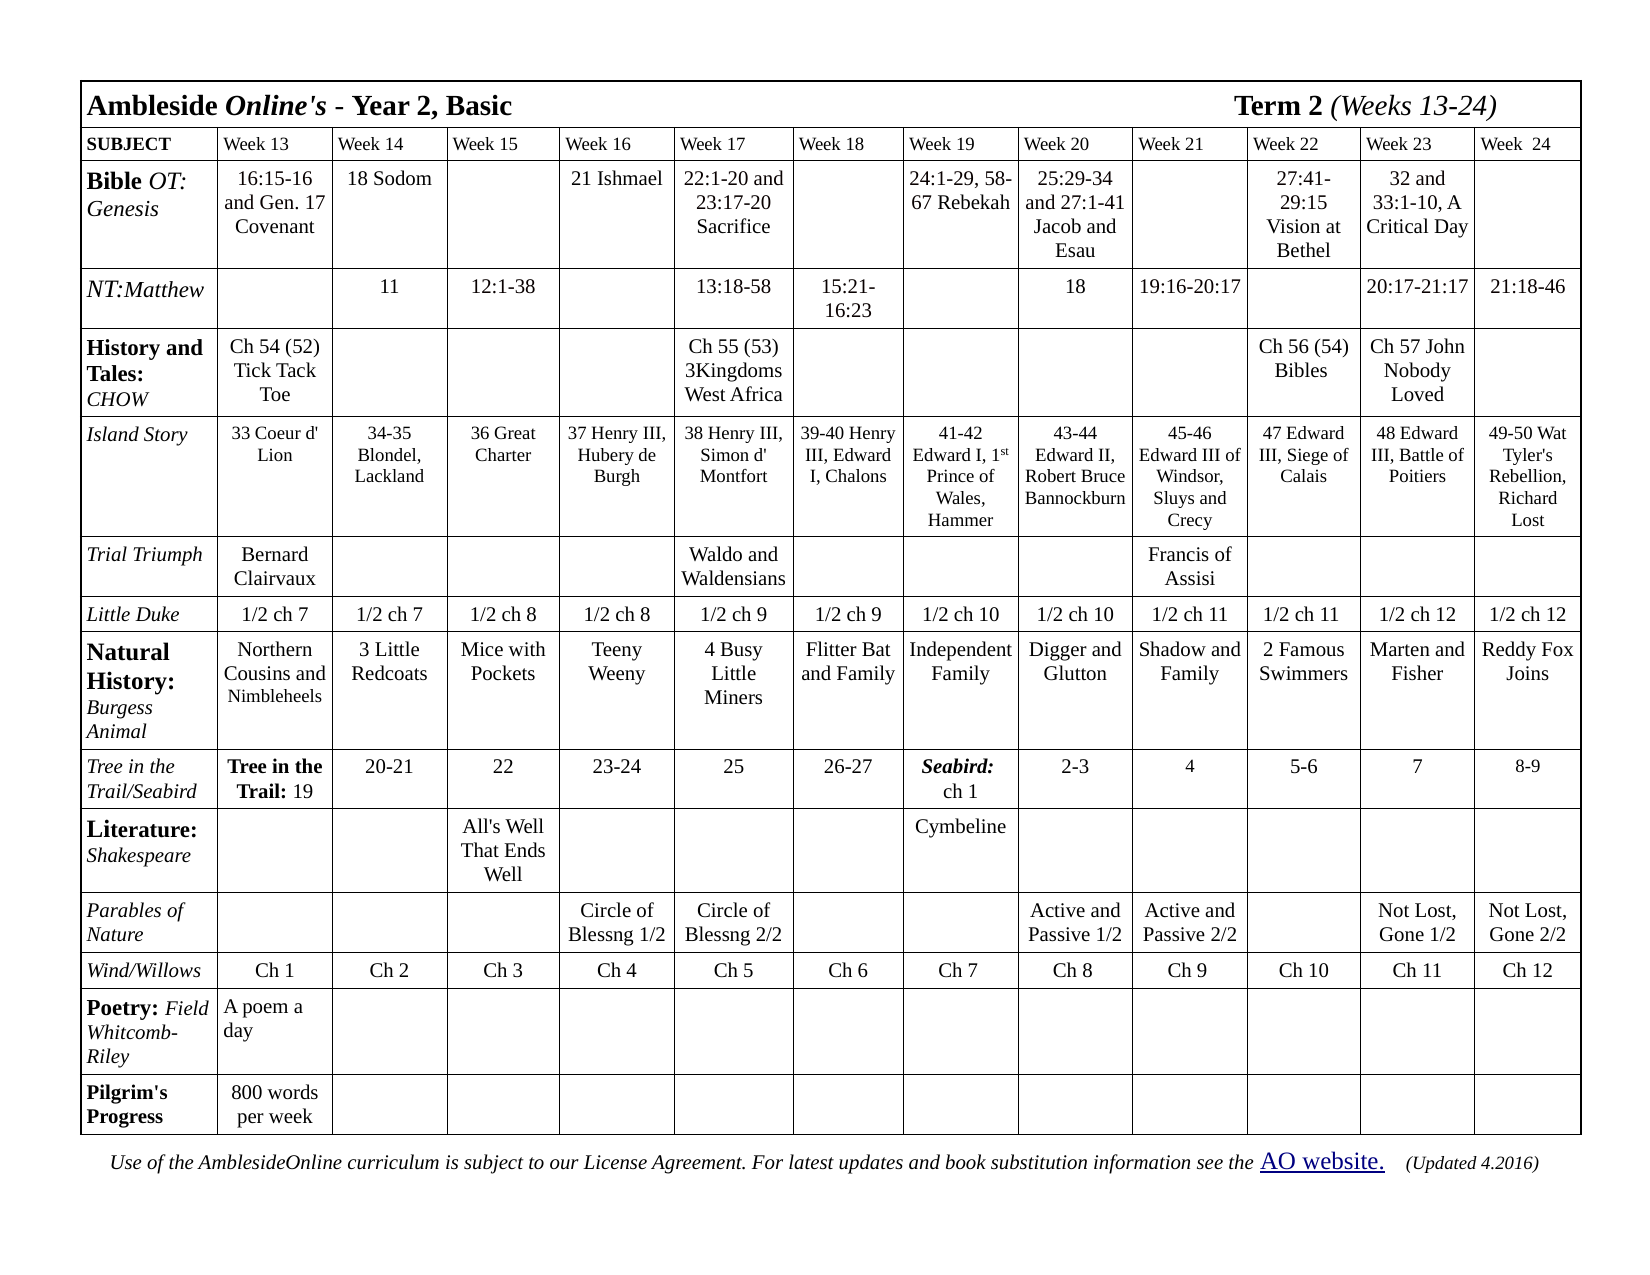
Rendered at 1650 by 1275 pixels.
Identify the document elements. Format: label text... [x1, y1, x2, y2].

table_cell Tree in the Trail: 19 [218, 750, 332, 808]
table_cell 3 Little Redcoats [333, 632, 447, 748]
table_cell 1/2 ch 8 [448, 597, 559, 631]
table_cell Ch 3 [448, 953, 559, 988]
table_cell [333, 537, 447, 596]
table_cell Ch 10 [1248, 953, 1360, 988]
table_cell [675, 1075, 793, 1134]
table_cell [1019, 989, 1132, 1074]
table_cell 26-27 [794, 750, 903, 808]
table_cell Week 18 [794, 128, 903, 160]
table_cell 16:15-16 and Gen. 17 Covenant [218, 161, 332, 268]
table_cell 1/2 ch 12 [1475, 597, 1580, 631]
table_cell [448, 989, 559, 1074]
table_cell A poem a day [218, 989, 332, 1074]
table_cell Mice with Pockets [448, 632, 559, 748]
table_cell Ch 54 (52) Tick Tack Toe [218, 329, 332, 416]
table_cell 38 Henry III, Simon d' Montfort [675, 417, 793, 536]
table_cell [1133, 989, 1247, 1074]
table_cell 25 [675, 750, 793, 808]
table_cell 1/2 ch 7 [218, 597, 332, 631]
table_cell [1133, 161, 1247, 268]
table_cell 21 Ishmael [560, 161, 674, 268]
table_cell [794, 329, 903, 416]
table_cell Literature: Shakespeare [82, 809, 217, 892]
table_cell Cymbeline [904, 809, 1018, 892]
table_cell 800 words per week [218, 1075, 332, 1134]
table_cell Poetry: Field Whitcomb-Riley [82, 989, 217, 1074]
table_cell Tree in the Trail/Seabird [82, 750, 217, 808]
table_cell [1248, 893, 1360, 952]
table_cell Ch 8 [1019, 953, 1132, 988]
table_cell 12:1-38 [448, 269, 559, 328]
table_cell 1/2 ch 9 [675, 597, 793, 631]
table_cell [218, 893, 332, 952]
table_cell [904, 893, 1018, 952]
table_cell Active and Passive 1/2 [1019, 893, 1132, 952]
table_cell [794, 989, 903, 1074]
table_cell [1248, 989, 1360, 1074]
table_cell [560, 269, 674, 328]
table_cell 2-3 [1019, 750, 1132, 808]
table_cell Ch 6 [794, 953, 903, 988]
table_cell [1248, 809, 1360, 892]
table_cell Wind/Willows [82, 953, 217, 988]
table_cell 1/2 ch 11 [1133, 597, 1247, 631]
table_cell Seabird: ch 1 [904, 750, 1018, 808]
table_cell Ch 2 [333, 953, 447, 988]
table_cell Ch 9 [1133, 953, 1247, 988]
table_cell 1/2 ch 12 [1361, 597, 1474, 631]
table_cell [1361, 1075, 1474, 1134]
table_cell [1133, 809, 1247, 892]
table_cell 2 Famous Swimmers [1248, 632, 1360, 748]
table_cell [448, 329, 559, 416]
table_cell Flitter Bat and Family [794, 632, 903, 748]
table_cell 33 Coeur d' Lion [218, 417, 332, 536]
table_cell 1/2 ch 7 [333, 597, 447, 631]
table_cell [675, 809, 793, 892]
table_cell [1019, 329, 1132, 416]
table_cell [794, 537, 903, 596]
table_cell 23-24 [560, 750, 674, 808]
table_cell [1361, 809, 1474, 892]
table_cell 1/2 ch 10 [904, 597, 1018, 631]
table_cell [560, 329, 674, 416]
table_cell [794, 161, 903, 268]
table_cell 37 Henry III, Hubery de Burgh [560, 417, 674, 536]
table_cell Week 19 [904, 128, 1018, 160]
table_cell 41-42 Edward I, 1st Prince of Wales, Hammer [904, 417, 1018, 536]
table_cell Trial Triumph [82, 537, 217, 596]
table_cell 1/2 ch 9 [794, 597, 903, 631]
table_cell 19:16-20:17 [1133, 269, 1247, 328]
table_cell [1475, 161, 1580, 268]
table_cell 20-21 [333, 750, 447, 808]
table_cell 22 [448, 750, 559, 808]
table_cell [1361, 537, 1474, 596]
table_cell Circle of Blessng 2/2 [675, 893, 793, 952]
table_cell Week 13 [218, 128, 332, 160]
table_cell [1133, 1075, 1247, 1134]
table_cell [1475, 989, 1580, 1074]
table_cell Little Duke [82, 597, 217, 631]
table_cell [218, 809, 332, 892]
table_cell [1133, 329, 1247, 416]
table_cell 25:29-34 and 27:1-41 Jacob and Esau [1019, 161, 1132, 268]
table_cell 47 Edward III, Siege of Calais [1248, 417, 1360, 536]
table_cell [218, 269, 332, 328]
table_cell [448, 161, 559, 268]
table_cell [1475, 1075, 1580, 1134]
table_cell 5-6 [1248, 750, 1360, 808]
table_cell Week 17 [675, 128, 793, 160]
table_cell [333, 809, 447, 892]
table_cell 7 [1361, 750, 1474, 808]
table_cell Week 15 [448, 128, 559, 160]
table_cell Natural History: Burgess Animal [82, 632, 217, 748]
table_cell Active and Passive 2/2 [1133, 893, 1247, 952]
table_cell [448, 893, 559, 952]
table_cell [333, 329, 447, 416]
table_cell [794, 1075, 903, 1134]
table_cell [560, 809, 674, 892]
table_cell NT:Matthew [82, 269, 217, 328]
table_cell 45-46 Edward III of Windsor, Sluys and Crecy [1133, 417, 1247, 536]
table_cell [1361, 989, 1474, 1074]
table_cell [560, 1075, 674, 1134]
table_cell [448, 1075, 559, 1134]
table_cell Bernard Clairvaux [218, 537, 332, 596]
table_cell Ch 57 John Nobody Loved [1361, 329, 1474, 416]
table_cell [333, 1075, 447, 1134]
table_cell Not Lost, Gone 2/2 [1475, 893, 1580, 952]
table_cell [794, 893, 903, 952]
table_cell [675, 989, 793, 1074]
table_cell 27:41-29:15 Vision at Bethel [1248, 161, 1360, 268]
table_cell 18 [1019, 269, 1132, 328]
table_cell Parables of Nature [82, 893, 217, 952]
table_cell History and Tales: CHOW [82, 329, 217, 416]
table_cell Teeny Weeny [560, 632, 674, 748]
table_cell [1248, 1075, 1360, 1134]
table_cell Ch 55 (53) 3KingdomsWest Africa [675, 329, 793, 416]
table_cell 43-44 Edward II, Robert Bruce Bannockburn [1019, 417, 1132, 536]
table_cell Bible OT: Genesis [82, 161, 217, 268]
table_cell All's Well That Ends Well [448, 809, 559, 892]
table_cell [904, 1075, 1018, 1134]
table_cell [1248, 269, 1360, 328]
table_cell 48 Edward III, Battle of Poitiers [1361, 417, 1474, 536]
table_cell Waldo and Waldensians [675, 537, 793, 596]
table_cell [1019, 809, 1132, 892]
table_cell Ch 56 (54) Bibles [1248, 329, 1360, 416]
table_cell 15:21-16:23 [794, 269, 903, 328]
table_cell Francis of Assisi [1133, 537, 1247, 596]
table_header Ambleside Online's - Year 2, Basic Term 2 (Weeks 13-24) [82, 82, 1580, 127]
table_cell [333, 989, 447, 1074]
table_cell 21:18-46 [1475, 269, 1580, 328]
table_cell [560, 989, 674, 1074]
table_cell [904, 329, 1018, 416]
table_cell [333, 893, 447, 952]
table_cell [904, 269, 1018, 328]
table_cell 18 Sodom [333, 161, 447, 268]
table_cell 13:18-58 [675, 269, 793, 328]
table_cell [904, 989, 1018, 1074]
table_cell [1248, 537, 1360, 596]
table_cell [448, 537, 559, 596]
table_cell Pilgrim's Progress [82, 1075, 217, 1134]
table_cell Ch 4 [560, 953, 674, 988]
table_cell Week 24 [1475, 128, 1580, 160]
table_cell 4 Busy Little Miners [675, 632, 793, 748]
table_cell [560, 537, 674, 596]
table_cell 4 [1133, 750, 1247, 808]
table_cell [1475, 329, 1580, 416]
table_cell 1/2 ch 10 [1019, 597, 1132, 631]
table_cell Week 20 [1019, 128, 1132, 160]
table_cell 8-9 [1475, 750, 1580, 808]
table_cell Marten and Fisher [1361, 632, 1474, 748]
table_cell 34-35 Blondel, Lackland [333, 417, 447, 536]
table_cell [1475, 537, 1580, 596]
table_cell Week 16 [560, 128, 674, 160]
table_cell Northern Cousins and Nimbleheels [218, 632, 332, 748]
table_cell Ch 7 [904, 953, 1018, 988]
table_cell Week 22 [1248, 128, 1360, 160]
table_cell [794, 809, 903, 892]
table_cell Reddy Fox Joins [1475, 632, 1580, 748]
table_cell Independent Family [904, 632, 1018, 748]
table_cell Ch 12 [1475, 953, 1580, 988]
table_cell Ch 1 [218, 953, 332, 988]
table_cell 32 and 33:1-10, A Critical Day [1361, 161, 1474, 268]
table_cell 24:1-29, 58-67 Rebekah [904, 161, 1018, 268]
table_cell [904, 537, 1018, 596]
table_cell Digger and Glutton [1019, 632, 1132, 748]
table_cell Shadow and Family [1133, 632, 1247, 748]
table_cell 36 Great Charter [448, 417, 559, 536]
table_cell 39-40 Henry III, Edward I, Chalons [794, 417, 903, 536]
table_cell 1/2 ch 8 [560, 597, 674, 631]
table_cell Week 14 [333, 128, 447, 160]
table_cell Week 21 [1133, 128, 1247, 160]
table_cell Ch 5 [675, 953, 793, 988]
table_cell 11 [333, 269, 447, 328]
table_cell [1019, 537, 1132, 596]
table_cell Not Lost, Gone 1/2 [1361, 893, 1474, 952]
table_cell [1019, 1075, 1132, 1134]
table_cell 49-50 Wat Tyler's Rebellion, Richard Lost [1475, 417, 1580, 536]
table_cell 22:1-20 and 23:17-20 Sacrifice [675, 161, 793, 268]
table_cell Week 23 [1361, 128, 1474, 160]
table_cell 1/2 ch 11 [1248, 597, 1360, 631]
table_cell SUBJECT [82, 128, 217, 160]
table_cell 20:17-21:17 [1361, 269, 1474, 328]
table_cell [1475, 809, 1580, 892]
table_cell Island Story [82, 417, 217, 536]
table_cell Ch 11 [1361, 953, 1474, 988]
table_cell Circle of Blessng 1/2 [560, 893, 674, 952]
